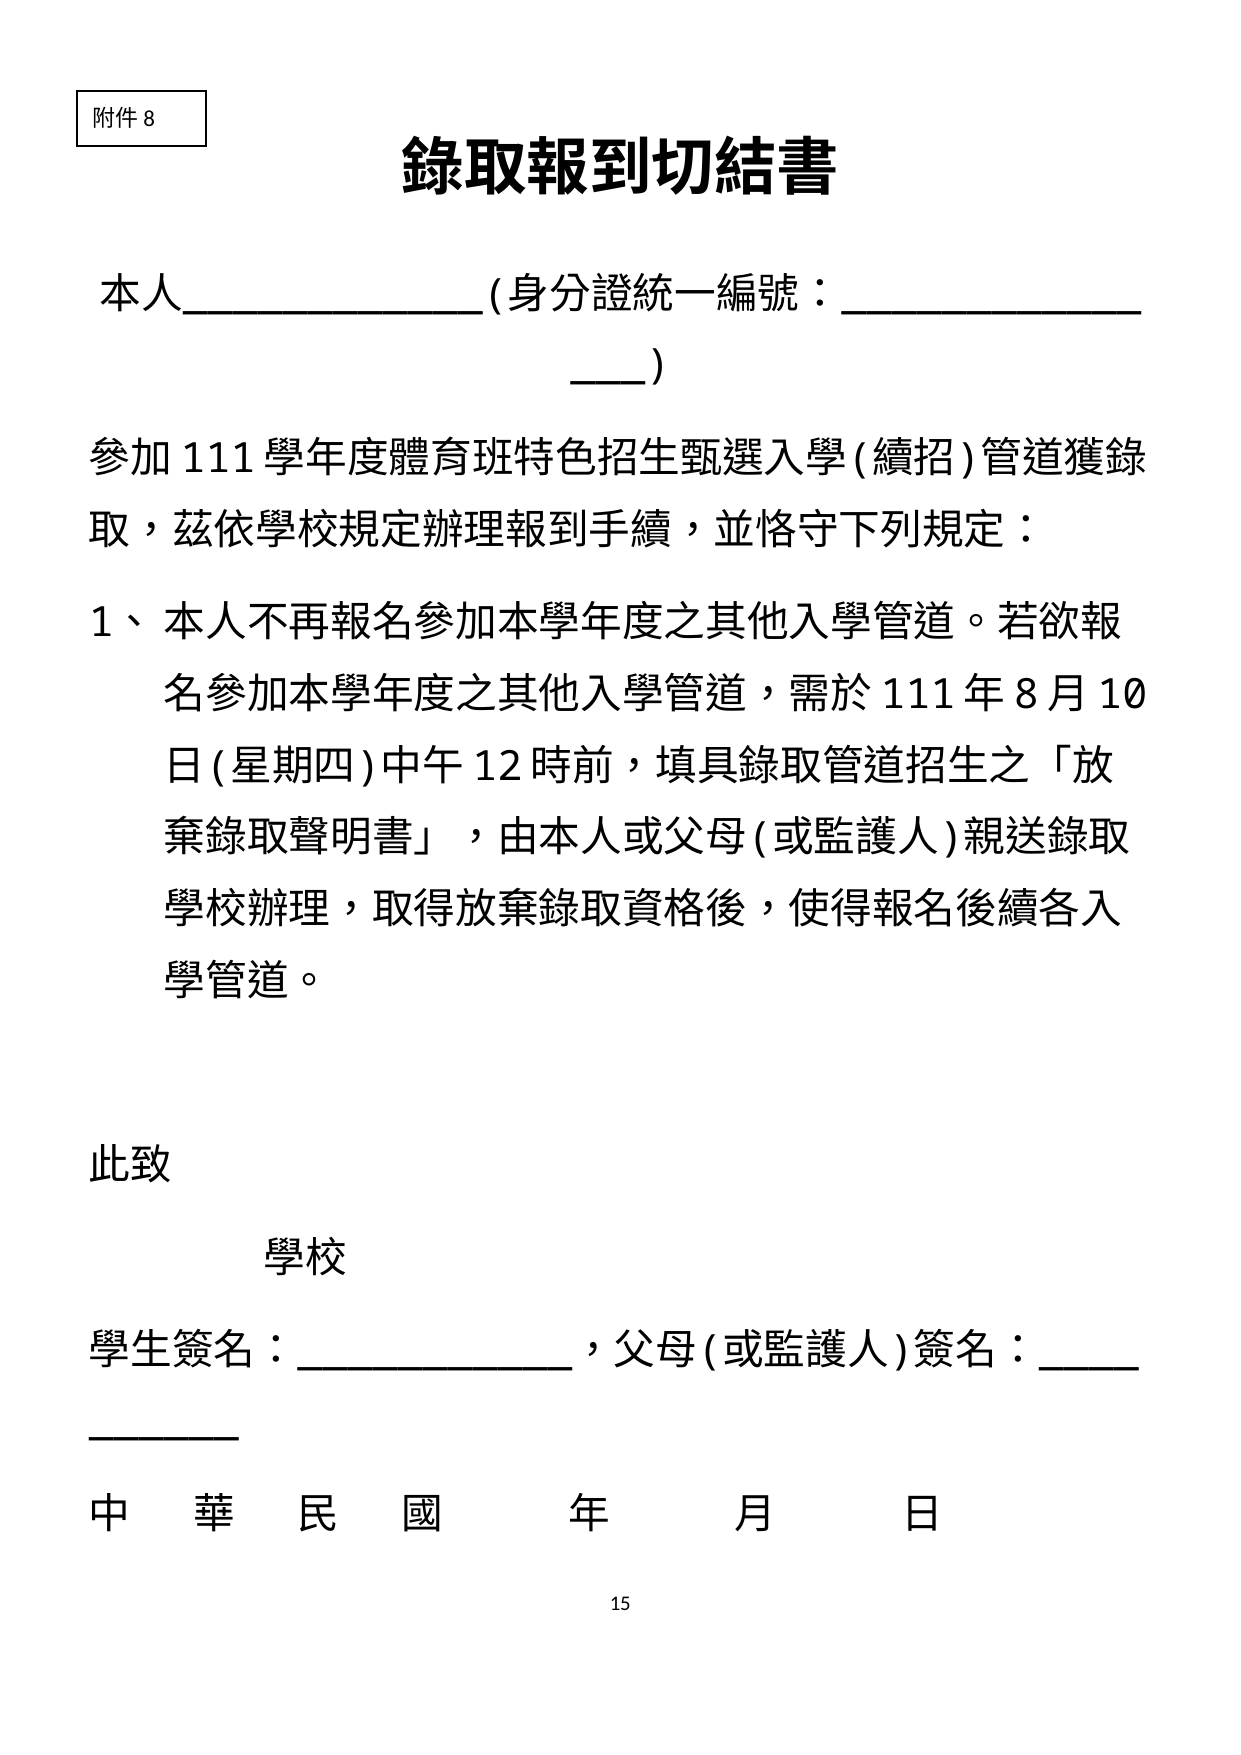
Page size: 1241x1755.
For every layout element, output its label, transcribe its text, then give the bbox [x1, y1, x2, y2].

list 本人不再報名參加本學年度之其他入學管道。若欲報名參加本學年度之其他入學管道，需於111年8月10日(星期四)中午12時前，填具錄取管道招生之「放棄錄取聲明書」，由本人或父母(或監護人)親送錄取學校辦理，取得放棄錄取資格後，使得報名後續各入學管道。 [89, 577, 1152, 998]
text 學校 [89, 1212, 1152, 1275]
text 錄取報到切結書 [78, 92, 205, 145]
text 錄取報到切結書 [89, 89, 1152, 214]
text 此致 [89, 1120, 1152, 1182]
text 本人____________(身分證統一編號：_______________) [89, 249, 1152, 383]
text 參加111學年度體育班特色招生甄選入學(續招)管道獲錄取，茲依學校規定辦理報到手續，並恪守下列規定： [89, 412, 1152, 547]
text 附件8 [93, 99, 190, 133]
text 中 華 民 國 年 月 日 [89, 1468, 1152, 1531]
text 學生簽名：___________，父母(或監護人)簽名：__________ [89, 1305, 1152, 1439]
